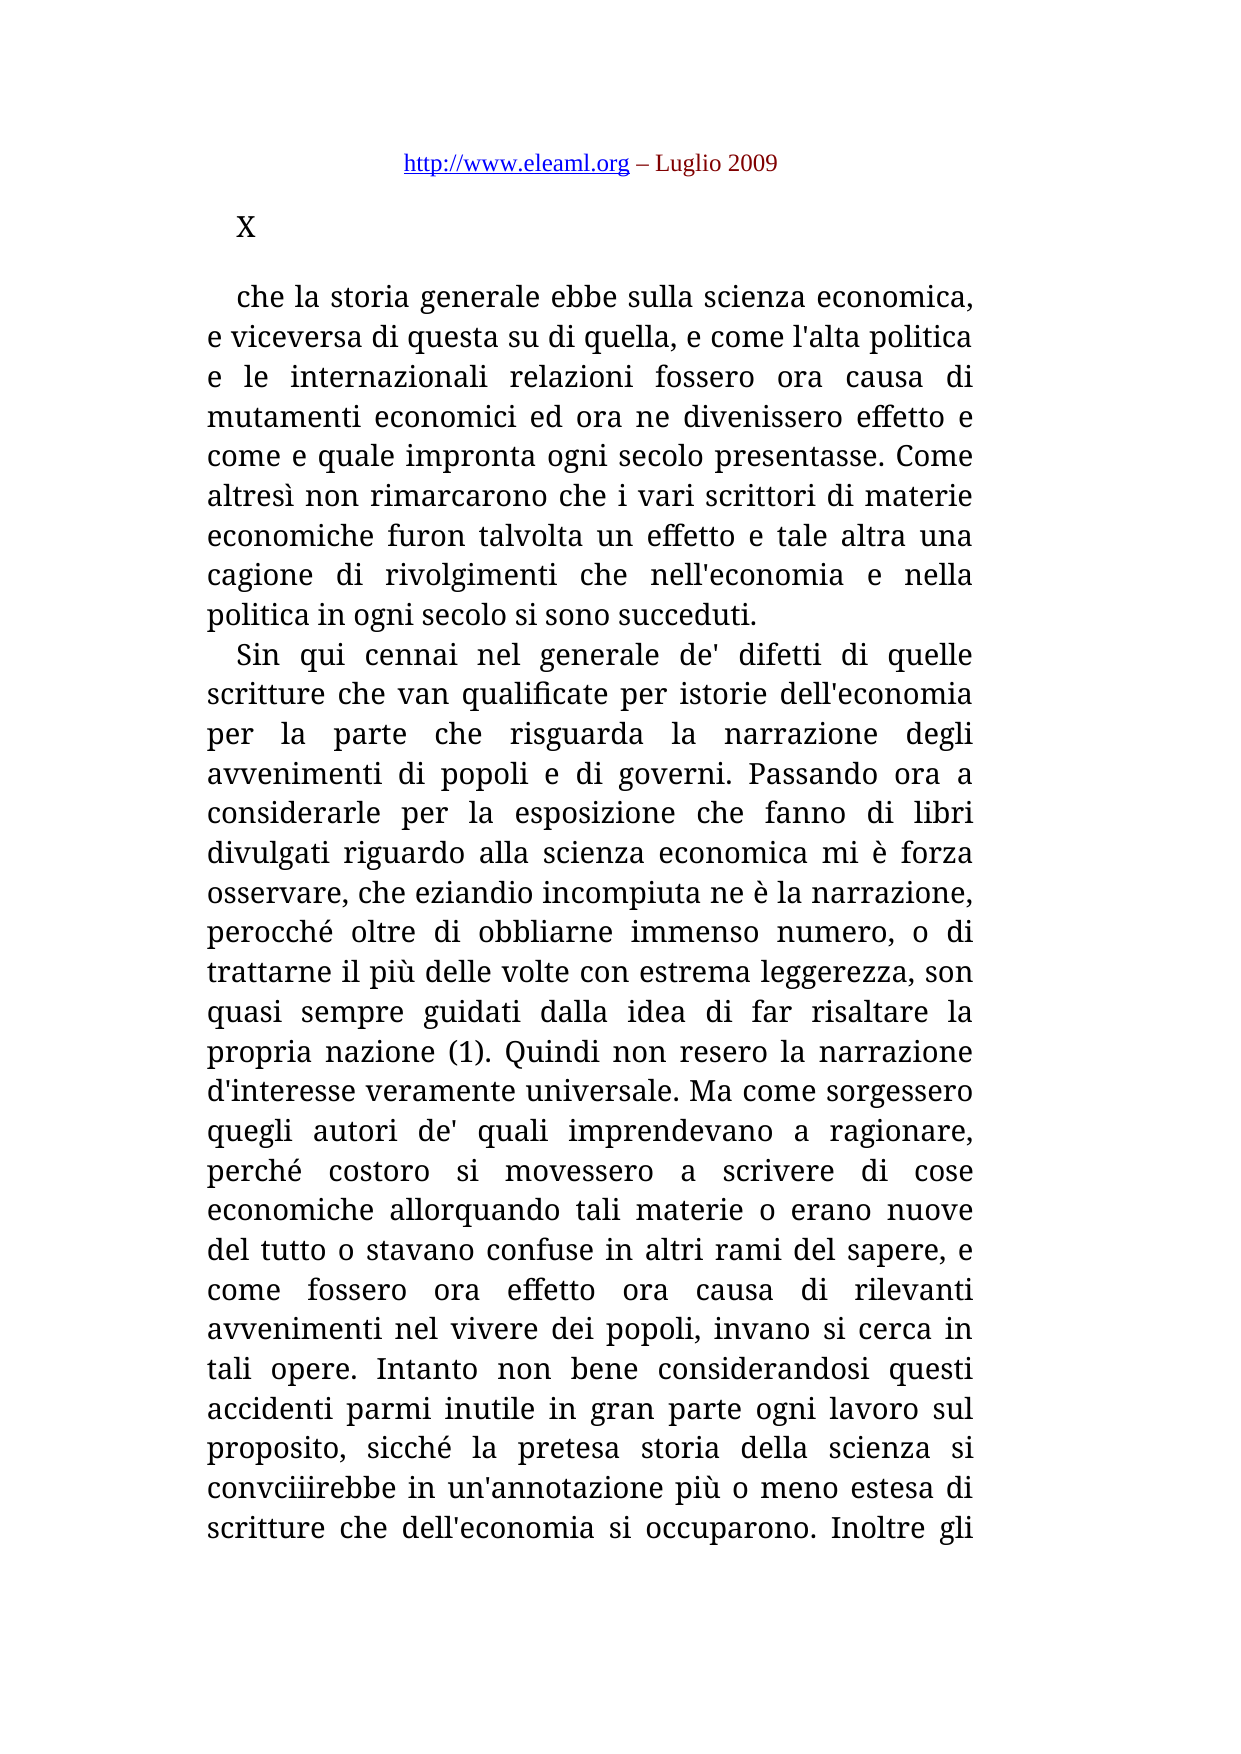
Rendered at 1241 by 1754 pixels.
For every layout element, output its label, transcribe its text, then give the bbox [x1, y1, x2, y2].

text X [207, 206, 974, 246]
text Sin qui cennai nel generale de' difetti di quelle scritture che van qualificate per istorie dell'economia per la parte che risguarda la narrazione degli avvenimenti di popoli e di governi. Passando ora a considerarle per la esposizione che fanno di libri divulgati riguardo alla scienza economica mi è forza osservare, che eziandio incompiuta ne è la narrazione, perocché oltre di obbliarne immenso numero, o di trattarne il più delle volte con estrema leggerezza, son quasi sempre guidati dalla idea di far risaltare la propria nazione (1). Quindi non resero la narrazione d'interesse veramente universale. Ma come sorgessero quegli autori de' quali imprendevano a ragionare, perché costoro si movessero a scrivere di cose economiche allorquando tali materie o erano nuove del tutto o stavano confuse in altri rami del sapere, e come fossero ora effetto ora causa di rilevanti avvenimenti nel vivere dei popoli, invano si cerca in tali opere. Intanto non bene considerandosi questi accidenti parmi inutile in gran parte ogni lavoro sul proposito, sicché la pretesa storia della scienza si convciiirebbe in un'annotazione più o meno estesa di scritture che dell'economia si occuparono. Inoltre gli [207, 634, 974, 1547]
text che la storia generale ebbe sulla scienza economica, e viceversa di questa su di quella, e come l'alta politica e le internazionali relazioni fossero ora causa di mutamenti economici ed ora ne divenissero effetto e come e quale impronta ogni secolo presentasse. Come altresì non rimarcarono che i vari scrittori di materie economiche furon talvolta un effetto e tale altra una cagione di rivolgimenti che nell'economia e nella politica in ogni secolo si sono succeduti. [207, 277, 974, 634]
